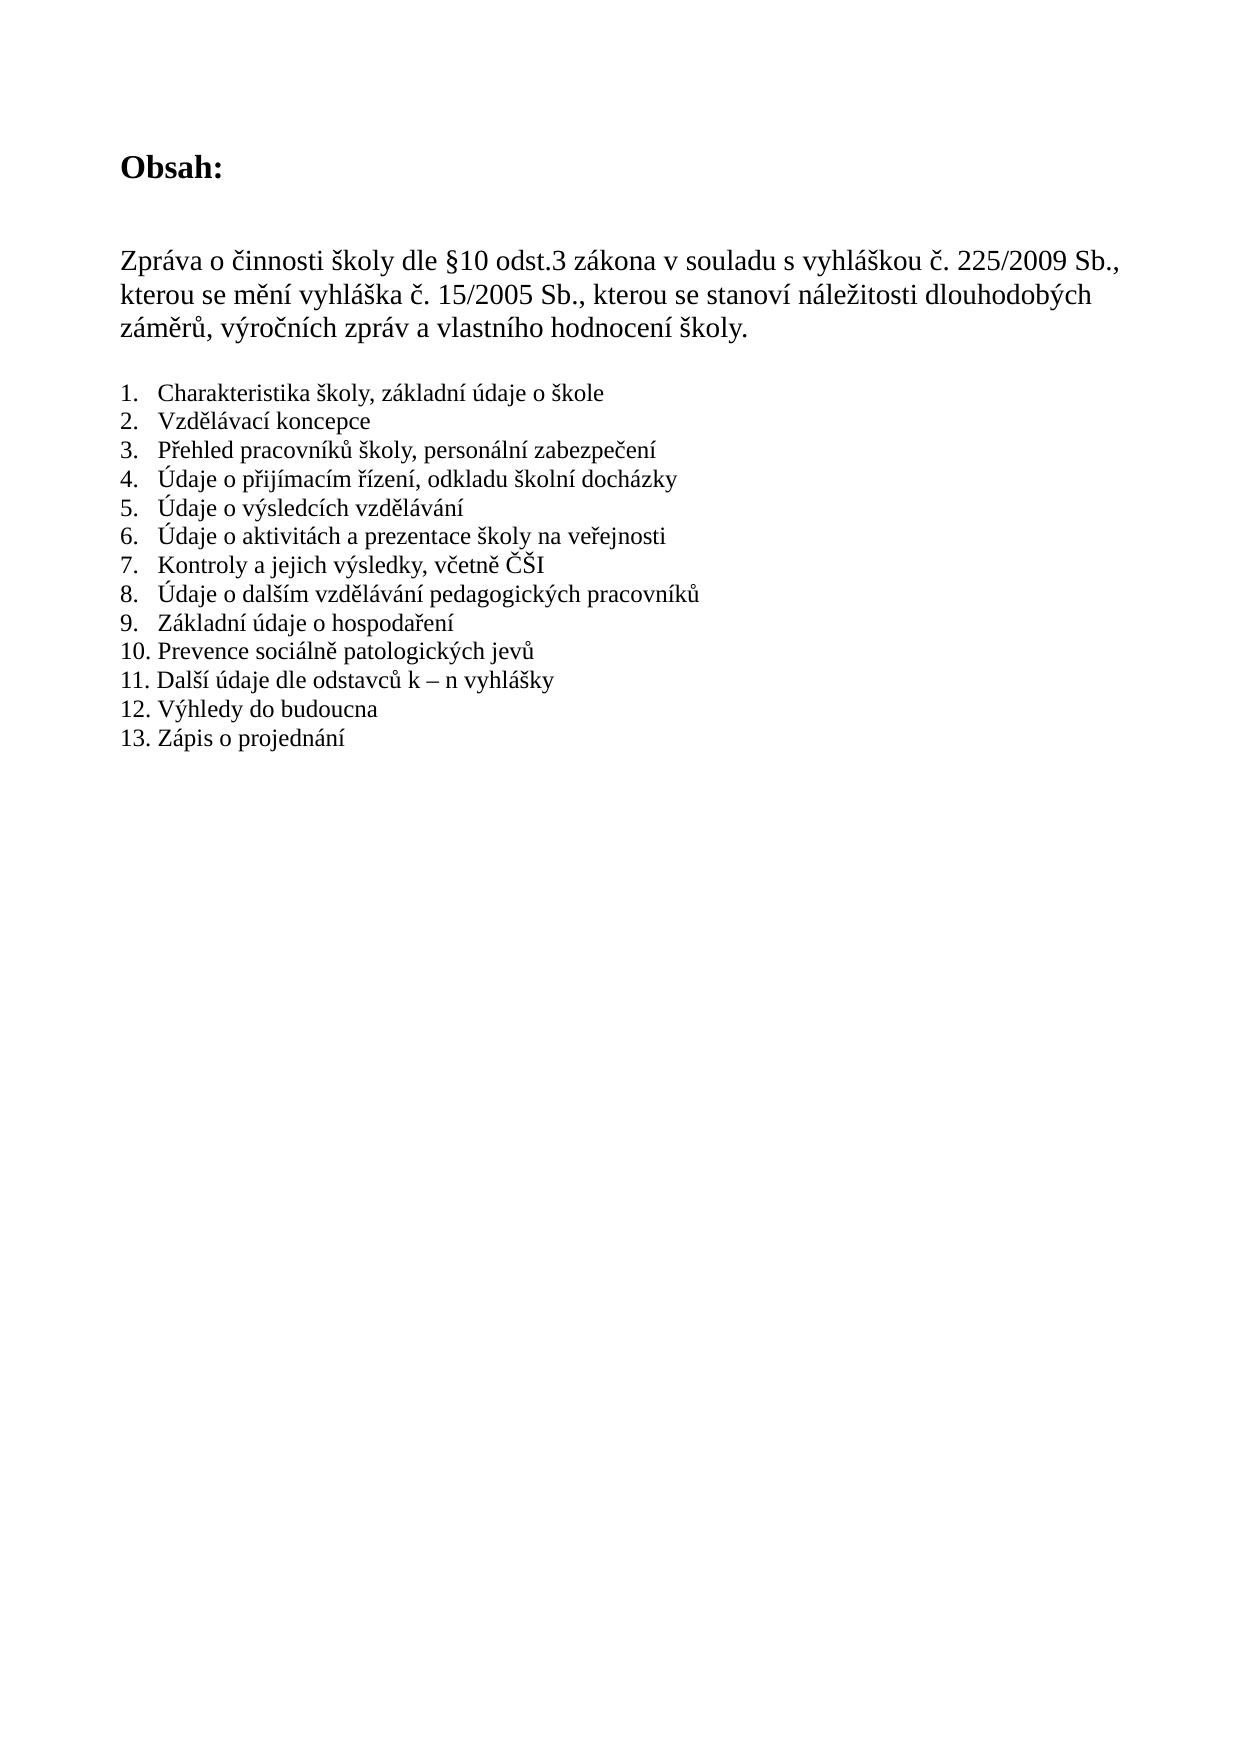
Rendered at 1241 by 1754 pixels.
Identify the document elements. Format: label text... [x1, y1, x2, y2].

text 12. Výhledy do budoucna [120, 694, 1120, 723]
list Kontroly a jejich výsledky, včetně ČŠI [120, 550, 1120, 579]
list Údaje o přijímacím řízení, odkladu školní docházky [120, 464, 1120, 493]
list Vzdělávací koncepce [120, 406, 1120, 435]
text 13. Zápis o projednání [120, 723, 1120, 751]
list Údaje o výsledcích vzdělávání [120, 493, 1120, 521]
list Údaje o dalším vzdělávání pedagogických pracovníků [120, 579, 1120, 608]
list Charakteristika školy, základní údaje o škole [120, 378, 1120, 406]
text 10. Prevence sociálně patologických jevů [120, 636, 1120, 665]
text Zpráva o činnosti školy dle §10 odst.3 zákona v souladu s vyhláškou č. 225/2009 Sb., kterou se mění vyhláška č. 15/2005 Sb., kterou se stanoví náležitosti dlouhodobých záměrů, výročních zpráv a vlastního hodnocení školy. [120, 243, 1120, 344]
text Obsah: [120, 148, 1120, 186]
list Údaje o aktivitách a prezentace školy na veřejnosti [120, 521, 1120, 550]
list Základní údaje o hospodaření [120, 608, 1120, 636]
text 11. Další údaje dle odstavců k – n vyhlášky [120, 665, 1120, 694]
list Přehled pracovníků školy, personální zabezpečení [120, 435, 1120, 464]
